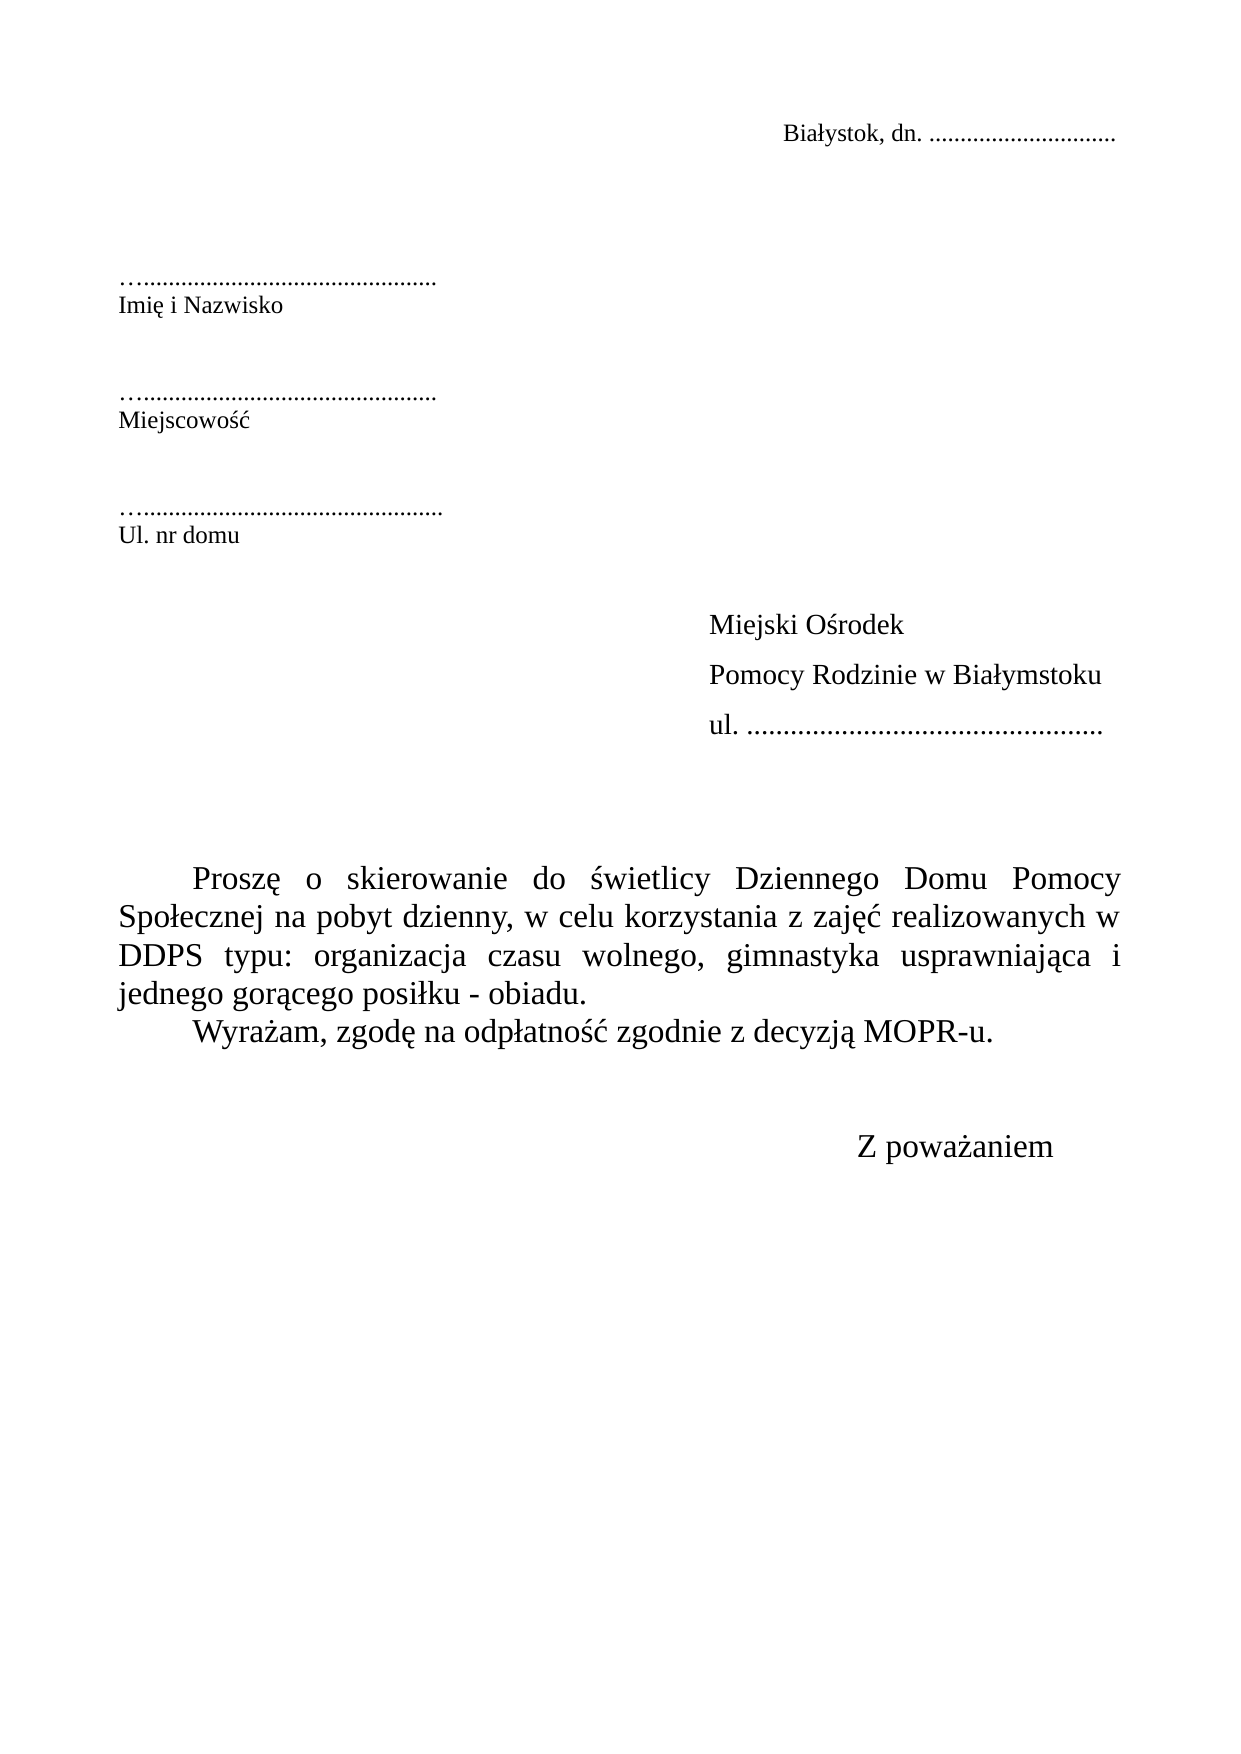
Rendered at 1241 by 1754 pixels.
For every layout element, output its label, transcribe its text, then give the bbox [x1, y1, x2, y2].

text Pomocy Rodzinie w Białymstoku [709, 657, 1122, 691]
text Imię i Nazwisko [118, 291, 1122, 319]
text Proszę o skierowanie do świetlicy Dziennego Domu Pomocy Społecznej na pobyt dzienny, w celu korzystania z zajęć realizowanych w DDPS typu: organizacja czasu wolnego, gimnastyka usprawniająca i jednego gorącego posiłku - obiadu. [118, 858, 1122, 1012]
text …............................................... [118, 377, 1122, 406]
text …................................................ [118, 492, 1122, 521]
text Miejski Ośrodek [709, 607, 1122, 640]
text Wyrażam, zgodę na odpłatność zgodnie z decyzją MOPR-u. [118, 1012, 1122, 1050]
text Ul. nr domu [118, 521, 1122, 549]
text …............................................... [118, 262, 1122, 291]
text Z poważaniem [857, 1127, 1122, 1165]
text ul. ................................................. [709, 707, 1122, 741]
text Białystok, dn. .............................. [783, 118, 1122, 147]
text Miejscowość [118, 406, 1122, 434]
